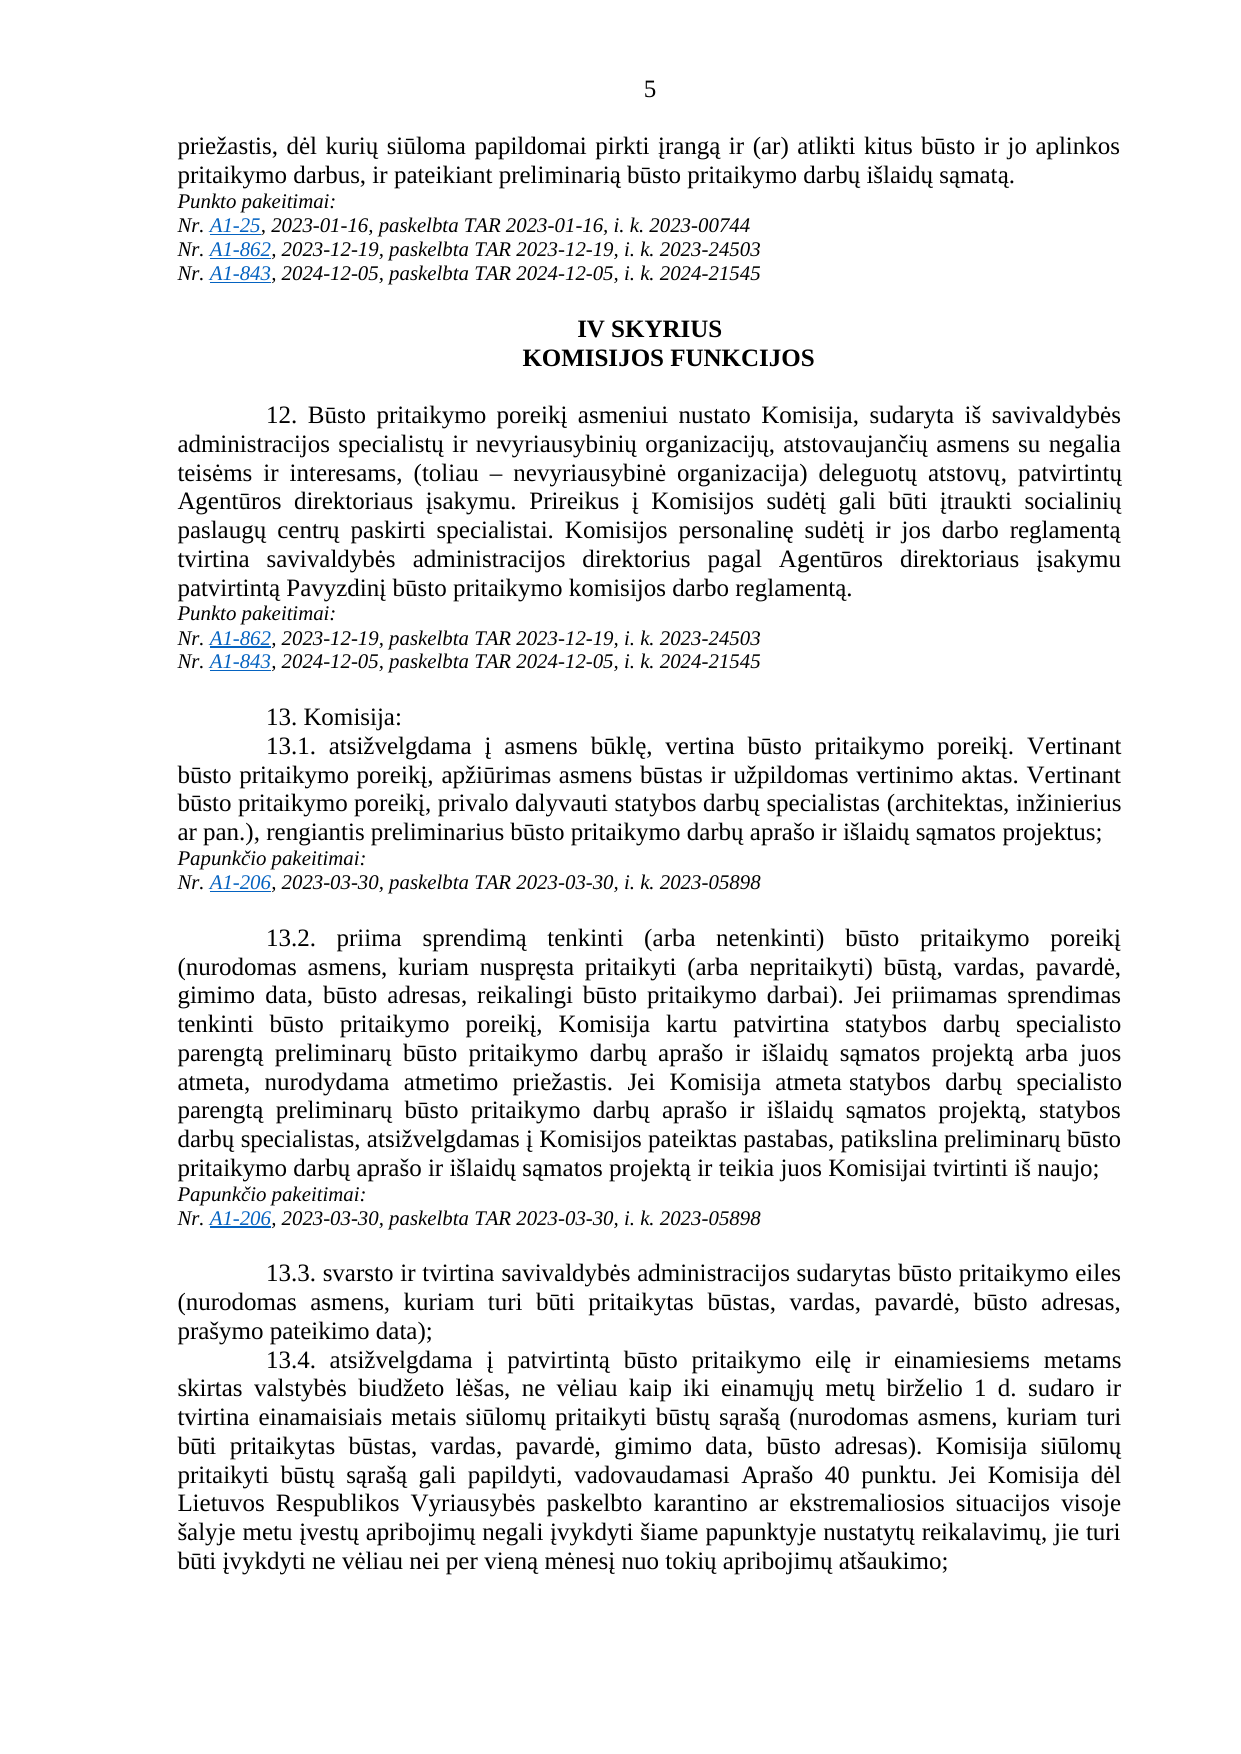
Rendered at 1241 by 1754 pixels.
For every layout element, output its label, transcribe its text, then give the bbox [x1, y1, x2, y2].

text Nr. A1-25, 2023-01-16, paskelbta TAR 2023-01-16, i. k. 2023-00744 [177, 213, 1122, 237]
text Nr. A1-843, 2024-12-05, paskelbta TAR 2024-12-05, i. k. 2024-21545 [177, 649, 1122, 673]
text Nr. A1-862, 2023-12-19, paskelbta TAR 2023-12-19, i. k. 2023-24503 [177, 237, 1122, 261]
text 13. Komisija: [177, 702, 1122, 731]
text Papunkčio pakeitimai: [177, 1182, 1122, 1206]
text KOMISIJOS FUNKCIJOS [215, 343, 1122, 371]
text 13.3. svarsto ir tvirtina savivaldybės administracijos sudarytas būsto pritaikymo eiles (nurodomas asmens, kuriam turi būti pritaikytas būstas, vardas, pavardė, būsto adresas, prašymo pateikimo data); [177, 1258, 1122, 1345]
text Nr. A1-206, 2023-03-30, paskelbta TAR 2023-03-30, i. k. 2023-05898 [177, 1206, 1122, 1230]
text 13.1. atsižvelgdama į asmens būklę, vertina būsto pritaikymo poreikį. Vertinant būsto pritaikymo poreikį, apžiūrimas asmens būstas ir užpildomas vertinimo aktas. Vertinant būsto pritaikymo poreikį, privalo dalyvauti statybos darbų specialistas (architektas, inžinierius ar pan.), rengiantis preliminarius būsto pritaikymo darbų aprašo ir išlaidų sąmatos projektus; [177, 731, 1122, 846]
text Punkto pakeitimai: [177, 601, 1122, 625]
text Nr. A1-843, 2024-12-05, paskelbta TAR 2024-12-05, i. k. 2024-21545 [177, 261, 1122, 285]
text Nr. A1-206, 2023-03-30, paskelbta TAR 2023-03-30, i. k. 2023-05898 [177, 870, 1122, 894]
text 13.4. atsižvelgdama į patvirtintą būsto pritaikymo eilę ir einamiesiems metams skirtas valstybės biudžeto lėšas, ne vėliau kaip iki einamųjų metų birželio 1 d. sudaro ir tvirtina einamaisiais metais siūlomų pritaikyti būstų sąrašą (nurodomas asmens, kuriam turi būti pritaikytas būstas, vardas, pavardė, gimimo data, būsto adresas). Komisija siūlomų pritaikyti būstų sąrašą gali papildyti, vadovaudamasi Aprašo 40 punktu. Jei Komisija dėl Lietuvos Respublikos Vyriausybės paskelbto karantino ar ekstremaliosios situacijos visoje šalyje metu įvestų apribojimų negali įvykdyti šiame papunktyje nustatytų reikalavimų, jie turi būti įvykdyti ne vėliau nei per vieną mėnesį nuo tokių apribojimų atšaukimo; [177, 1345, 1122, 1575]
text Nr. A1-862, 2023-12-19, paskelbta TAR 2023-12-19, i. k. 2023-24503 [177, 625, 1122, 649]
text priežastis, dėl kurių siūloma papildomai pirkti įrangą ir (ar) atlikti kitus būsto ir jo aplinkos pritaikymo darbus, ir pateikiant preliminarią būsto pritaikymo darbų išlaidų sąmatą. [177, 131, 1122, 189]
text 13.2. priima sprendimą tenkinti (arba netenkinti) būsto pritaikymo poreikį (nurodomas asmens, kuriam nuspręsta pritaikyti (arba nepritaikyti) būstą, vardas, pavardė, gimimo data, būsto adresas, reikalingi būsto pritaikymo darbai). Jei priimamas sprendimas tenkinti būsto pritaikymo poreikį, Komisija kartu patvirtina statybos darbų specialisto parengtą preliminarų būsto pritaikymo darbų aprašo ir išlaidų sąmatos projektą arba juos atmeta, nurodydama atmetimo priežastis. Jei Komisija atmeta statybos darbų specialisto parengtą preliminarų būsto pritaikymo darbų aprašo ir išlaidų sąmatos projektą, statybos darbų specialistas, atsižvelgdamas į Komisijos pateiktas pastabas, patikslina preliminarų būsto pritaikymo darbų aprašo ir išlaidų sąmatos projektą ir teikia juos Komisijai tvirtinti iš naujo; [177, 923, 1122, 1182]
text Papunkčio pakeitimai: [177, 846, 1122, 870]
text 12. Būsto pritaikymo poreikį asmeniui nustato Komisija, sudaryta iš savivaldybės administracijos specialistų ir nevyriausybinių organizacijų, atstovaujančių asmens su negalia teisėms ir interesams, (toliau – nevyriausybinė organizacija) deleguotų atstovų, patvirtintų Agentūros direktoriaus įsakymu. Prireikus į Komisijos sudėtį gali būti įtraukti socialinių paslaugų centrų paskirti specialistai. Komisijos personalinę sudėtį ir jos darbo reglamentą tvirtina savivaldybės administracijos direktorius pagal Agentūros direktoriaus įsakymu patvirtintą Pavyzdinį būsto pritaikymo komisijos darbo reglamentą. [177, 400, 1122, 601]
text IV SKYRIUS [177, 314, 1122, 343]
text Punkto pakeitimai: [177, 189, 1122, 213]
